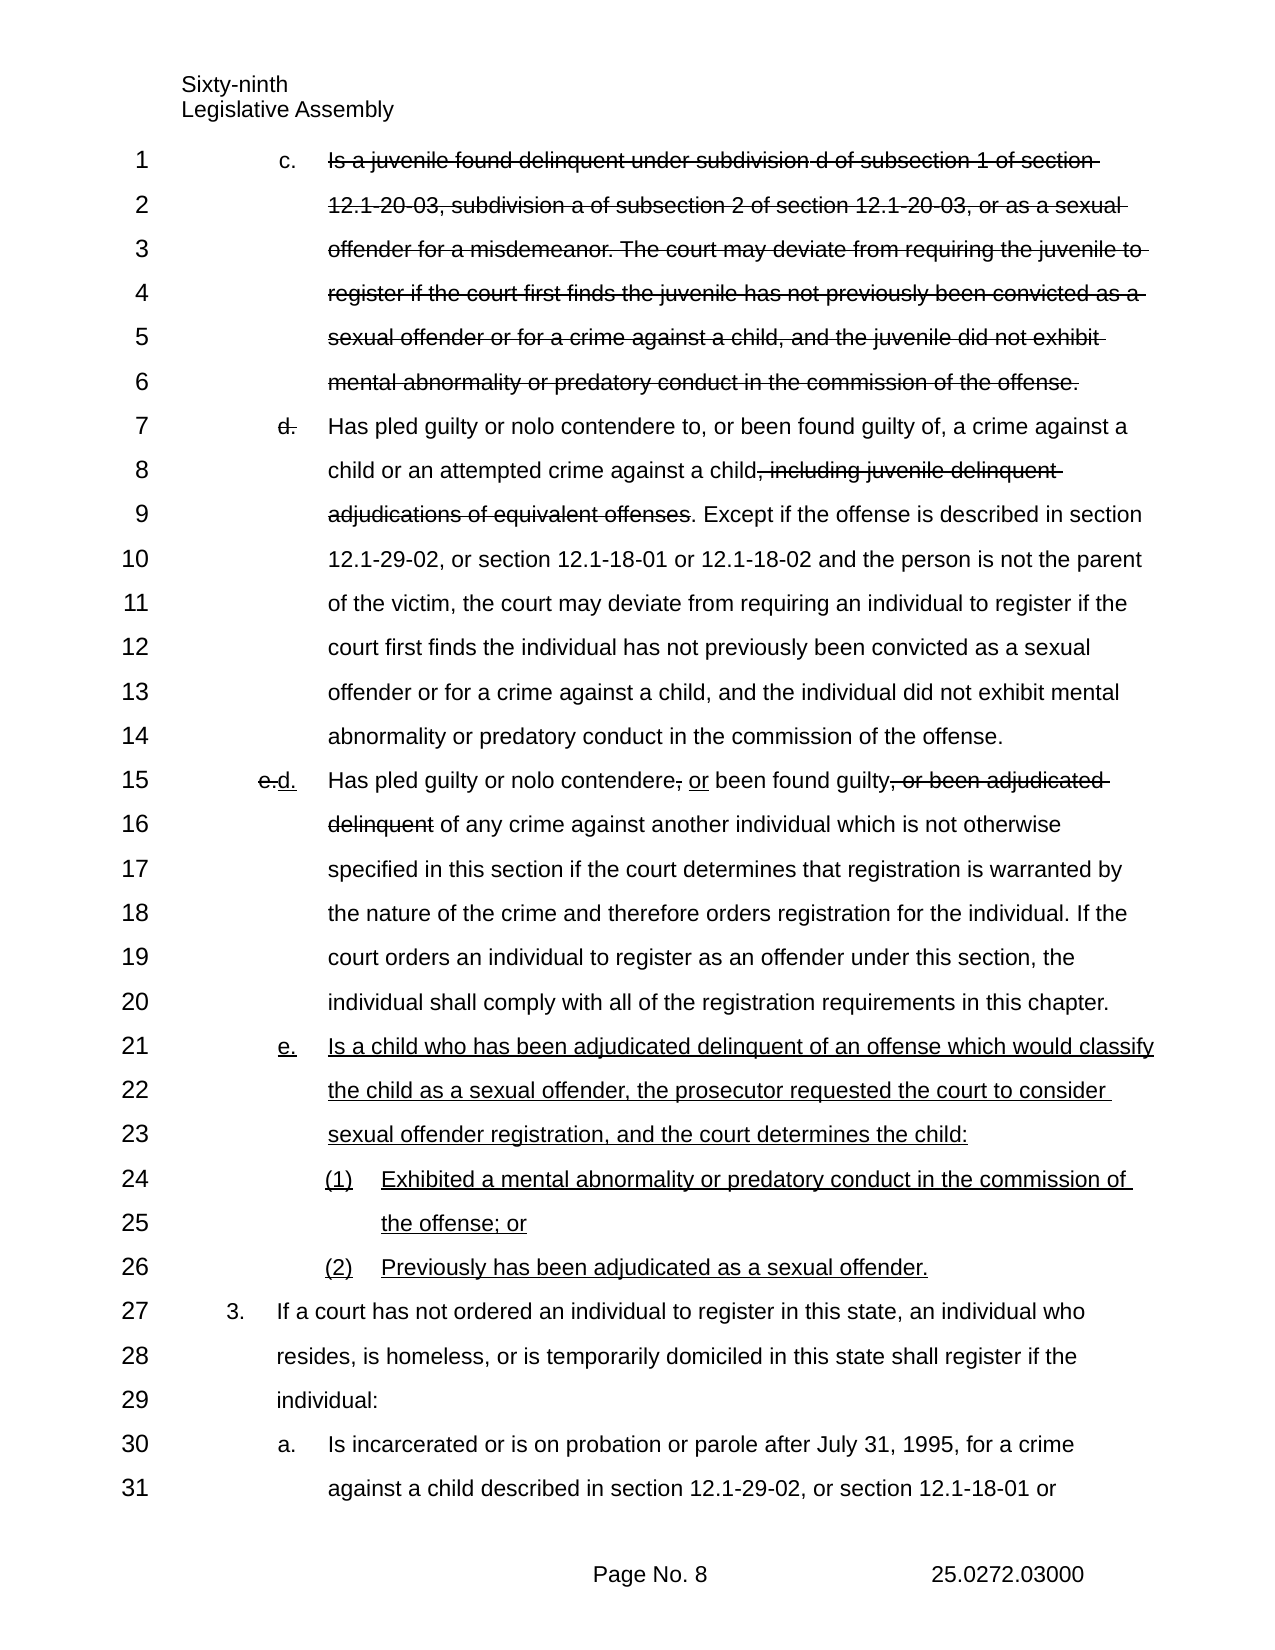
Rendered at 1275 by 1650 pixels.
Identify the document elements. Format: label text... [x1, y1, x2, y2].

text d. Has pled guilty or nolo contendere to, or been found guilty of, a crime against a child or an attempted crime against a child, including juvenile delinquent adjudications of equivalent offenses. Except if the offense is described in section 12.1‑29‑02, or section 12.1‑18‑01 or 12.1‑18‑02 and the person is not the parent of the victim, the court may deviate from requiring an individual to register if the court first finds the individual has not previously been convicted as a sexual offender or for a crime against a child, and the individual did not exhibit mental abnormality or predatory conduct in the commission of the offense. [181, 399, 1154, 753]
text c. Is a juvenile found delinquent under subdivision d of subsection 1 of section 12.1‑20‑03, subdivision a of subsection 2 of section 12.1‑20‑03, or as a sexual offender for a misdemeanor. The court may deviate from requiring the juvenile to register if the court first finds the juvenile has not previously been convicted as a sexual offender or for a crime against a child, and the juvenile did not exhibit mental abnormality or predatory conduct in the commission of the offense. [181, 133, 1154, 399]
text e. Is a child who has been adjudicated delinquent of an offense which would classify the child as a sexual offender, the prosecutor requested the court to consider sexual offender registration, and the court determines the child: [181, 1019, 1154, 1152]
text a. Is incarcerated or is on probation or parole after July 31, 1995, for a crime against a child described in section 12.1‑29‑02, or section 12.1‑18‑01 or [181, 1417, 1154, 1506]
text 3. If a court has not ordered an individual to register in this state, an individual who resides, is homeless, or is temporarily domiciled in this state shall register if the individual: [181, 1284, 1154, 1417]
text (2) Previously has been adjudicated as a sexual offender. [181, 1240, 1154, 1284]
text (1) Exhibited a mental abnormality or predatory conduct in the commission of the offense; or [181, 1152, 1154, 1240]
text e.d. Has pled guilty or nolo contendere, or been found guilty, or been adjudicated delinquent of any crime against another individual which is not otherwise specified in this section if the court determines that registration is warranted by the nature of the crime and therefore orders registration for the individual. If the court orders an individual to register as an offender under this section, the individual shall comply with all of the registration requirements in this chapter. [181, 753, 1154, 1019]
